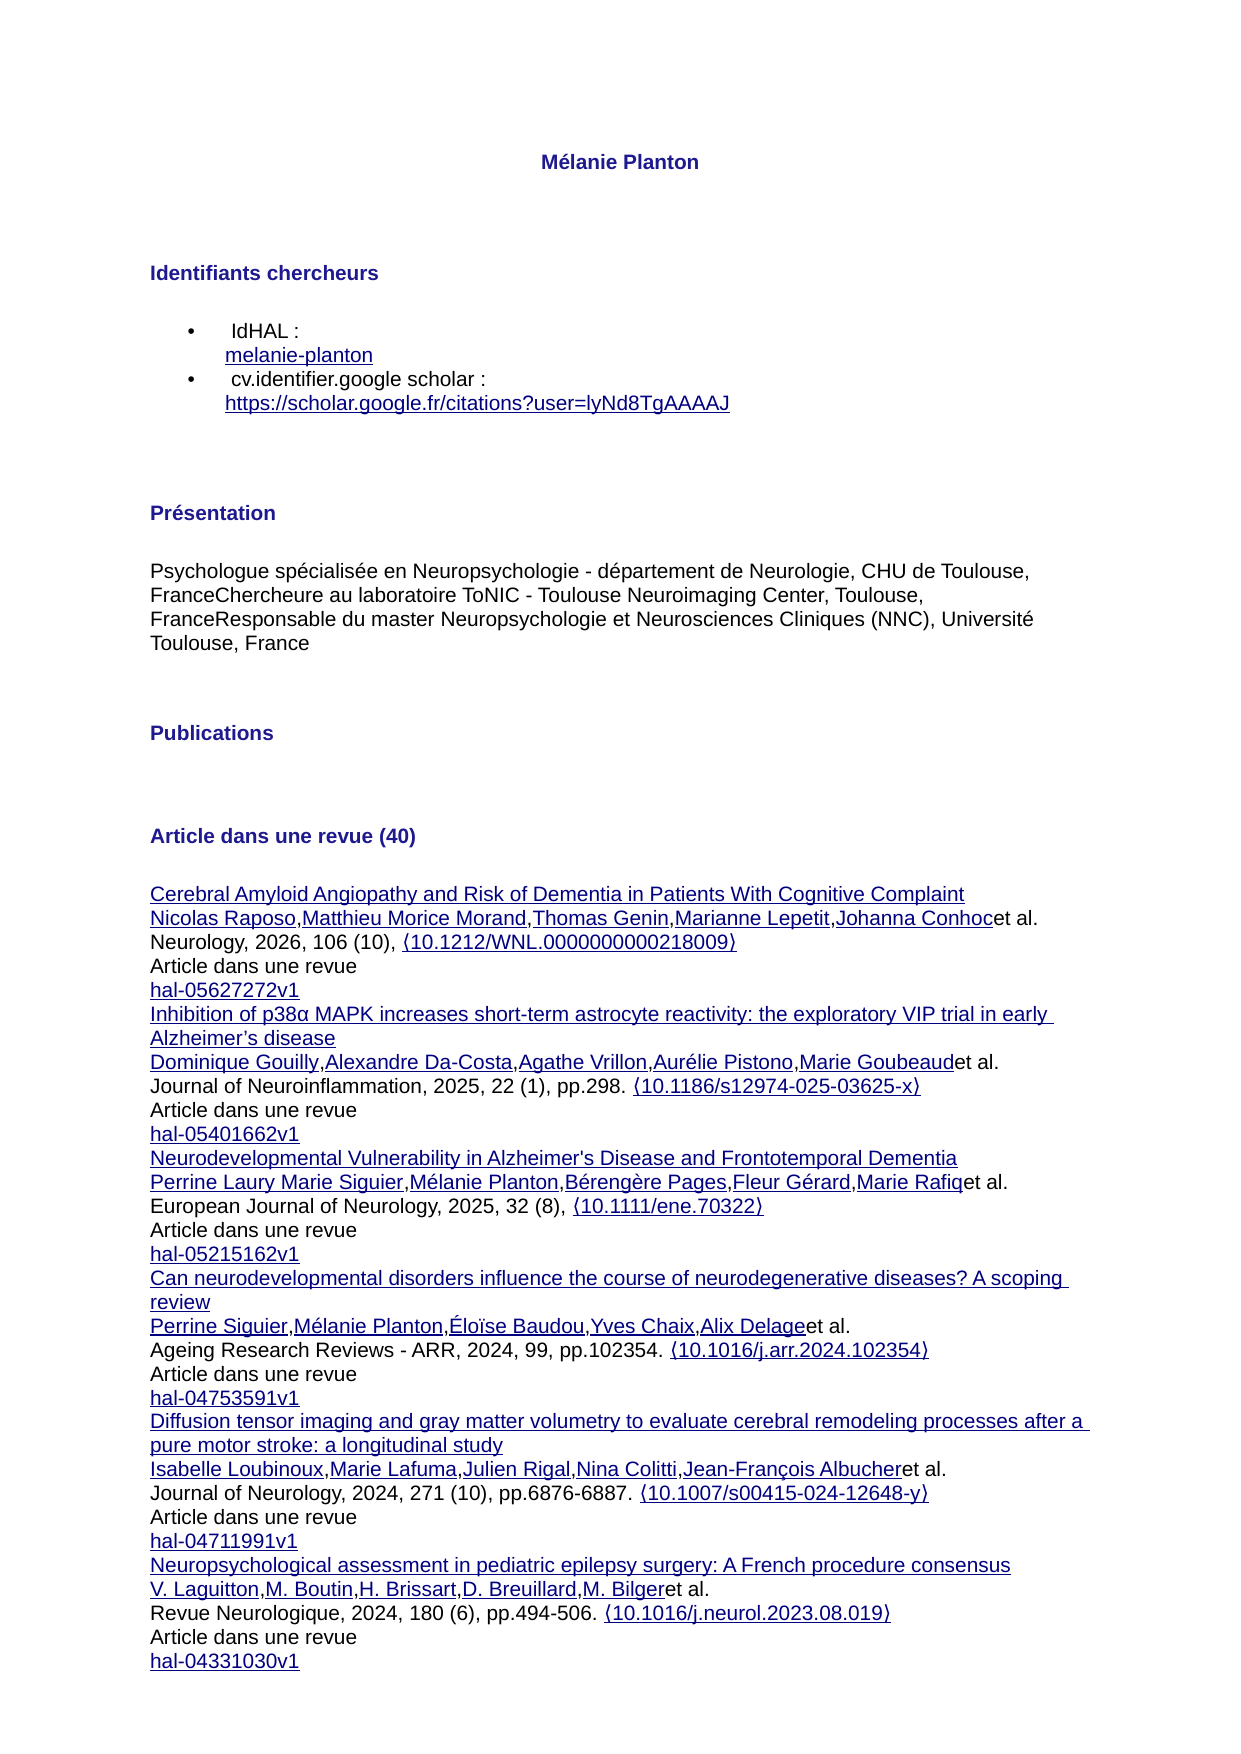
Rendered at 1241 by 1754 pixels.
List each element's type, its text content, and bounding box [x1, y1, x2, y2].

text Psychologue spécialisée en Neuropsychologie - département de Neurologie, CHU de Toulouse, FranceChercheure au laboratoire ToNIC - Toulouse Neuroimaging Center, Toulouse, FranceResponsable du master Neuropsychologie et Neurosciences Cliniques (NNC), Université Toulouse, France [150, 559, 1090, 655]
list https://scholar.google.fr/citations?user=lyNd8TgAAAAJ [187, 391, 1090, 414]
table_cell pure motor stroke: a longitudinal study Isabelle Loubinoux,Marie Lafuma,Julien Rigal,Nina Colitti,Jean-François Albucheret al. Journal of Neurology, 2024, 271 (10), pp.6876-6887. ⟨10.1007/s00415-024-12648-y⟩ Article dans une revue hal-04711991v1 [150, 1431, 1090, 1553]
subtitle Identifiants chercheurs [150, 260, 1090, 284]
table_cell Can neurodevelopmental disorders influence the course of neurodegenerative diseases? A scoping review Perrine Siguier,Mélanie Planton,Éloïse Baudou,Yves Chaix,Alix Delageet al. Ageing Research Reviews - ARR, 2024, 99, pp.102354. ⟨10.1016/j.arr.2024.102354⟩ Article dans une revue hal-04753591v1 [150, 1266, 1090, 1409]
subtitle Présentation [150, 501, 1090, 525]
table_header Cerebral Amyloid Angiopathy and Risk of Dementia in Patients With Cognitive Complaint Nicolas Raposo,Matthieu Morice Morand,Thomas Genin,Marianne Lepetit,Johanna Conhocet al. Neurology, 2026, 106 (10), ⟨10.1212/WNL.0000000000218009⟩ Article dans une revue hal-05627272v1 [150, 882, 1090, 1002]
table_cell Neurodevelopmental Vulnerability in Alzheimer's Disease and Frontotemporal Dementia Perrine Laury Marie Siguier,Mélanie Planton,Bérengère Pages,Fleur Gérard,Marie Rafiqet al. European Journal of Neurology, 2025, 32 (8), ⟨10.1111/ene.70322⟩ Article dans une revue hal-05215162v1 [150, 1146, 1090, 1266]
table_cell Diffusion tensor imaging and gray matter volumetry to evaluate cerebral remodeling processes after a [150, 1409, 1090, 1430]
list cv.identifier.google scholar : [187, 367, 1090, 391]
table_cell Inhibition of p38α MAPK increases short-term astrocyte reactivity: the exploratory VIP trial in early Alzheimer’s disease Dominique Gouilly,Alexandre Da-Costa,Agathe Vrillon,Aurélie Pistono,Marie Goubeaudet al. Journal of Neuroinflammation, 2025, 22 (1), pp.298. ⟨10.1186/s12974-025-03625-x⟩ Article dans une revue hal-05401662v1 [150, 1002, 1090, 1146]
list IdHAL : [187, 319, 1090, 343]
subtitle Article dans une revue (40) [150, 824, 1090, 848]
subtitle Publications [150, 721, 1090, 745]
subtitle Mélanie Planton [150, 150, 1090, 174]
list melanie-planton [187, 343, 1090, 367]
table_cell Neuropsychological assessment in pediatric epilepsy surgery: A French procedure consensus V. Laguitton,M. Boutin,H. Brissart,D. Breuillard,M. Bilgeret al. Revue Neurologique, 2024, 180 (6), pp.494-506. ⟨10.1016/j.neurol.2023.08.019⟩ Article dans une revue hal-04331030v1 [150, 1553, 1090, 1673]
